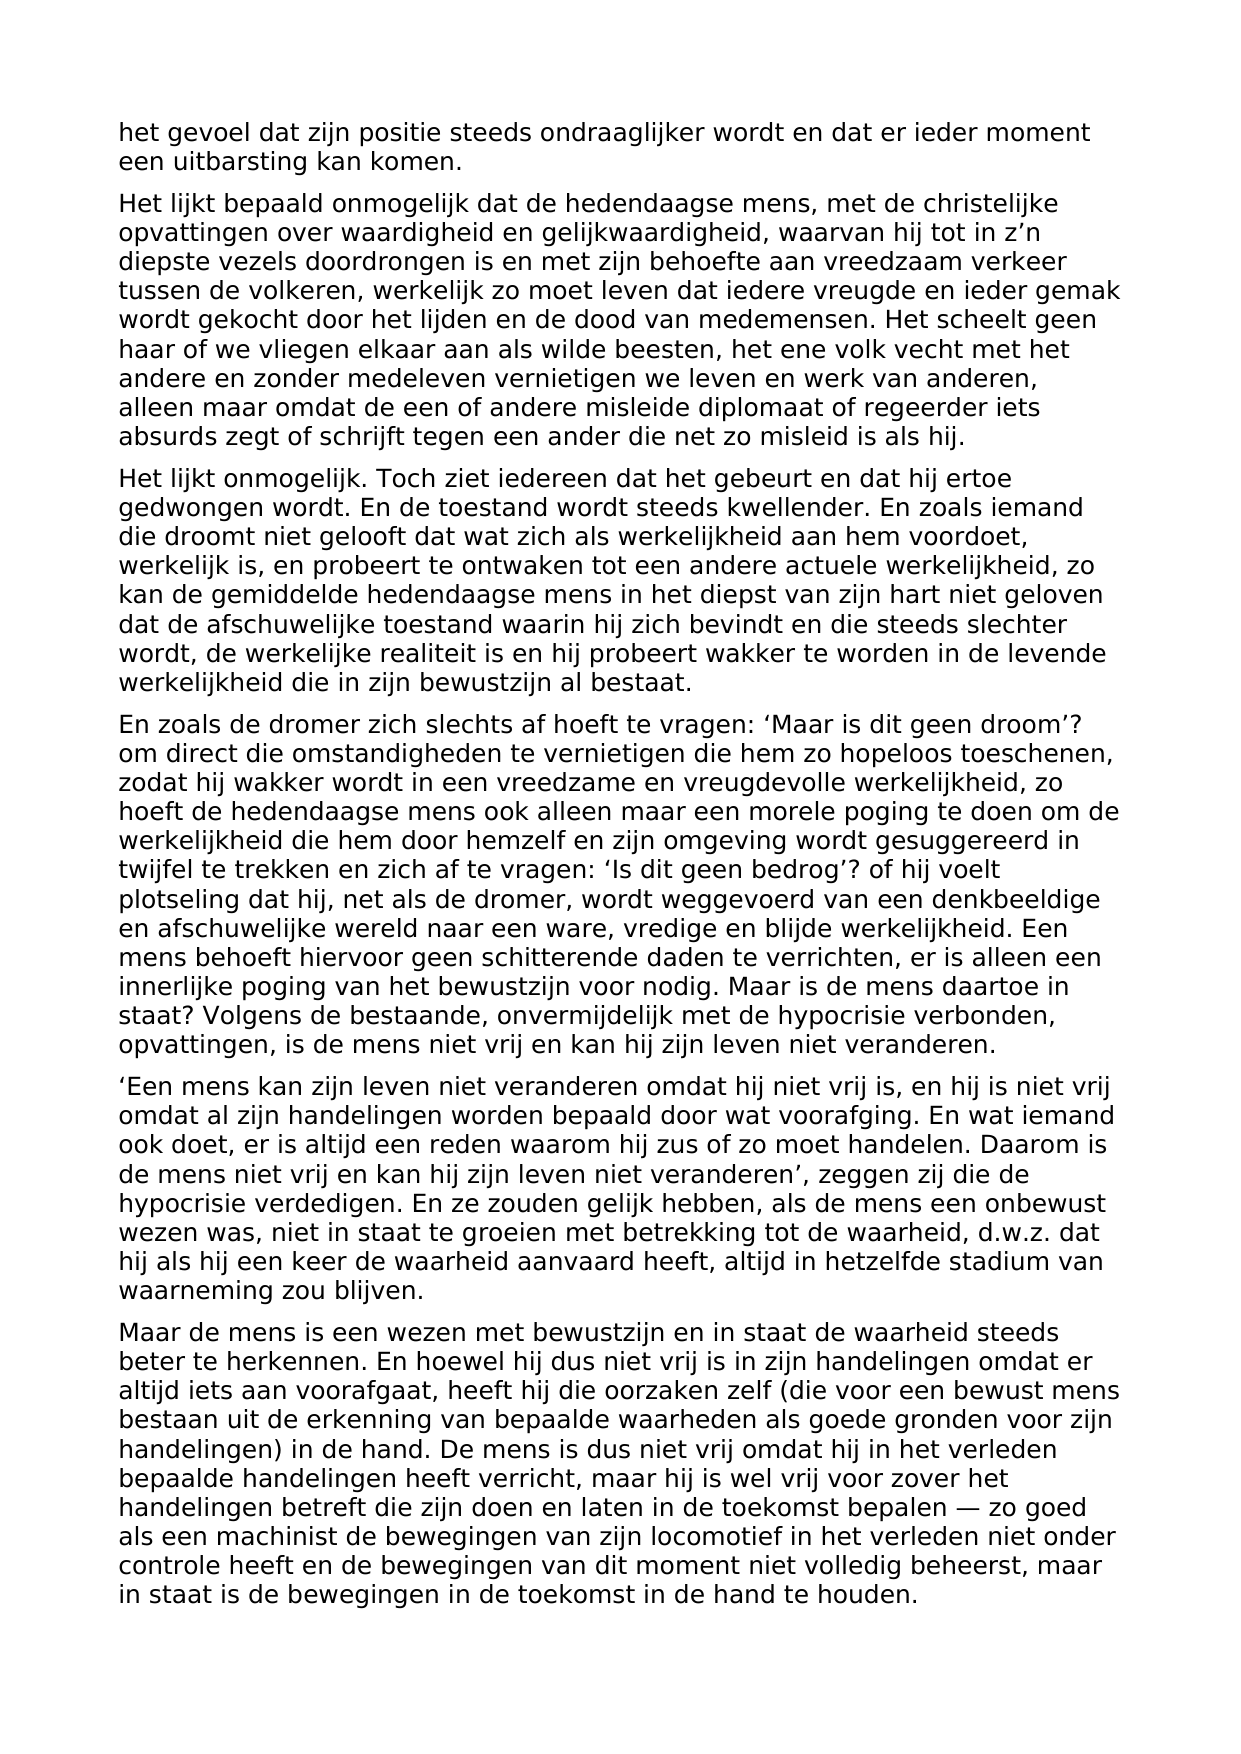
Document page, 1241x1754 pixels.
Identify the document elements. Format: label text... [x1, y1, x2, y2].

text ‘Een mens kan zijn leven niet veranderen omdat hij niet vrij is, en hij is niet vrij omdat al zijn handelingen worden bepaald door wat voorafging. En wat iemand ook doet, er is altijd een reden waarom hij zus of zo moet handelen. Daarom is de mens niet vrij en kan hij zijn leven niet veranderen’, zeggen zij die de hypocrisie verdedigen. En ze zouden gelijk hebben, als de mens een onbewust wezen was, niet in staat te groeien met betrekking tot de waarheid, d.w.z. dat hij als hij een keer de waarheid aanvaard heeft, altijd in hetzelfde stadium van waarneming zou blijven. [118, 1072, 1122, 1306]
text En zoals de dromer zich slechts af hoeft te vragen: ‘Maar is dit geen droom’? om direct die omstandigheden te vernietigen die hem zo hopeloos toeschenen, zodat hij wakker wordt in een vreedzame en vreugdevolle werkelijkheid, zo hoeft de hedendaagse mens ook alleen maar een morele poging te doen om de werkelijkheid die hem door hemzelf en zijn omgeving wordt gesuggereerd in twijfel te trekken en zich af te vragen: ‘Is dit geen bedrog’? of hij voelt plotseling dat hij, net als de dromer, wordt weggevoerd van een denkbeeldige en afschuwelijke wereld naar een ware, vredige en blijde werkelijkheid. Een mens behoeft hiervoor geen schitterende daden te verrichten, er is alleen een innerlijke poging van het bewustzijn voor nodig. Maar is de mens daartoe in staat? Volgens de bestaande, onvermijdelijk met de hypocrisie verbonden, opvattingen, is de mens niet vrij en kan hij zijn leven niet veranderen. [118, 710, 1122, 1060]
text Het lijkt bepaald onmogelijk dat de hedendaagse mens, met de christelijke opvattingen over waardigheid en gelijkwaardigheid, waarvan hij tot in z’n diepste vezels doordrongen is en met zijn behoefte aan vreedzaam verkeer tussen de volkeren, werkelijk zo moet leven dat iedere vreugde en ieder gemak wordt gekocht door het lijden en de dood van medemensen. Het scheelt geen haar of we vliegen elkaar aan als wilde beesten, het ene volk vecht met het andere en zonder medeleven vernietigen we leven en werk van anderen, alleen maar omdat de een of andere misleide diplomaat of regeerder iets absurds zegt of schrijft tegen een ander die net zo misleid is als hij. [118, 189, 1122, 451]
text het gevoel dat zijn positie steeds ondraaglijker wordt en dat er ieder moment een uitbarsting kan komen. [118, 118, 1122, 176]
text Het lijkt onmogelijk. Toch ziet iedereen dat het gebeurt en dat hij ertoe gedwongen wordt. En de toestand wordt steeds kwellender. En zoals iemand die droomt niet gelooft dat wat zich als werkelijkheid aan hem voordoet, werkelijk is, en probeert te ontwaken tot een andere actuele werkelijkheid, zo kan de gemiddelde hedendaagse mens in het diepst van zijn hart niet geloven dat de afschuwelijke toestand waarin hij zich bevindt en die steeds slechter wordt, de werkelijke realiteit is en hij probeert wakker te worden in de levende werkelijkheid die in zijn bewustzijn al bestaat. [118, 464, 1122, 697]
text Maar de mens is een wezen met bewustzijn en in staat de waarheid steeds beter te herkennen. En hoewel hij dus niet vrij is in zijn handelingen omdat er altijd iets aan voorafgaat, heeft hij die oorzaken zelf (die voor een bewust mens bestaan uit de erkenning van bepaalde waarheden als goede gronden voor zijn handelingen) in de hand. De mens is dus niet vrij omdat hij in het verleden bepaalde handelingen heeft verricht, maar hij is wel vrij voor zover het handelingen betreft die zijn doen en laten in de toekomst bepalen — zo goed als een machinist de bewegingen van zijn locomotief in het verleden niet onder controle heeft en de bewegingen van dit moment niet volledig beheerst, maar in staat is de bewegingen in de toekomst in de hand te houden. [118, 1318, 1122, 1610]
